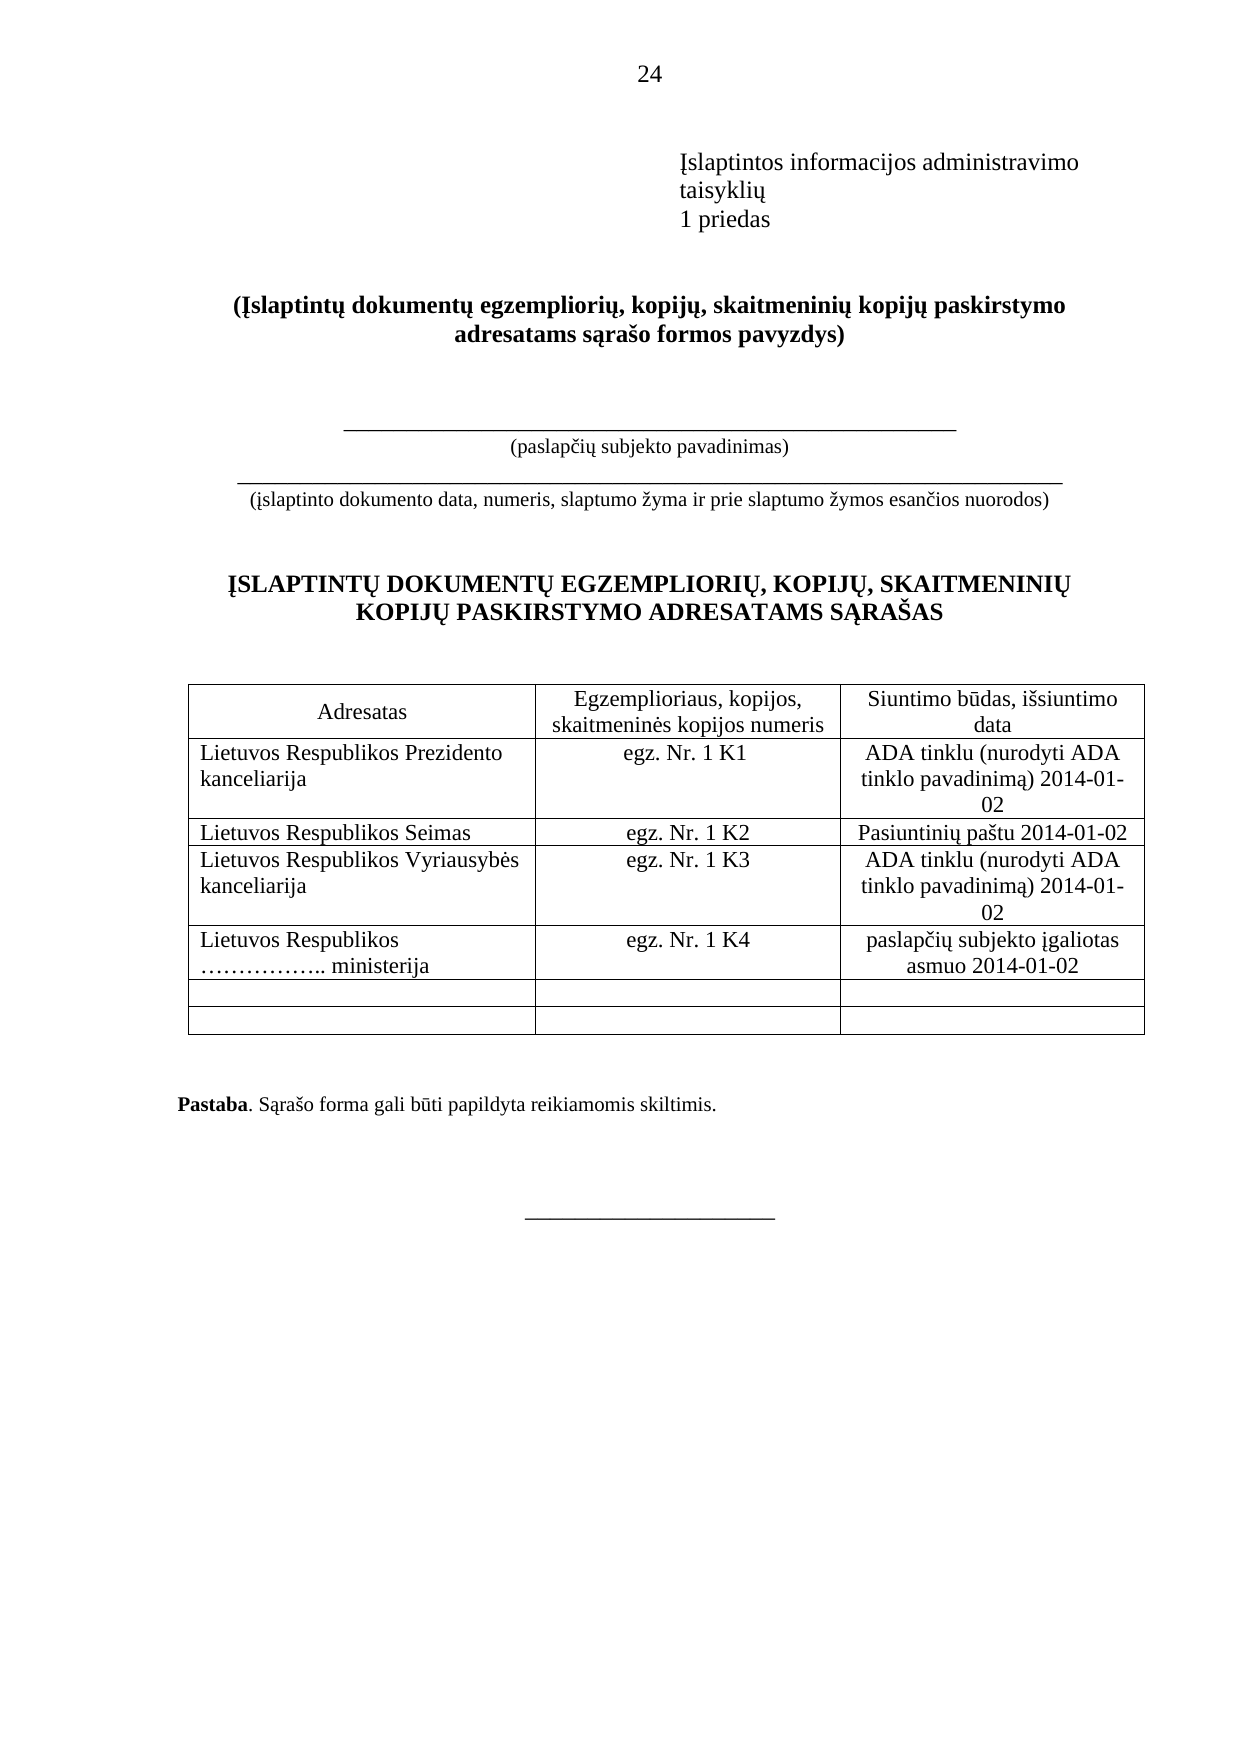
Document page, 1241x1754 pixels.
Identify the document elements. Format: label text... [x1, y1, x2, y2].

table_cell [536, 1007, 840, 1034]
text Pastaba. Sąrašo forma gali būti papildyta reikiamomis skiltimis. [177, 1092, 1122, 1116]
text (Įslaptintų dokumentų egzempliorių, kopijų, skaitmeninių kopijų paskirstymo adresatams sąrašo formos pavyzdys) [177, 291, 1122, 348]
table_cell Lietuvos Respublikos Prezidento kanceliarija [189, 739, 535, 818]
table_header Siuntimo būdas, išsiuntimo data [841, 685, 1144, 737]
table_cell [189, 1007, 535, 1034]
table_cell Lietuvos Respublikos Vyriausybės kanceliarija [189, 846, 535, 925]
table_header Egzemplioriaus, kopijos, skaitmeninės kopijos numeris [536, 685, 840, 737]
text ĮSLAPTINTŲ DOKUMENTŲ EGZEMPLIORIŲ, KOPIJŲ, SKAITMENINIŲ KOPIJŲ PASKIRSTYMO ADRESATAMS SĄRAŠAS [177, 569, 1122, 626]
table_cell Lietuvos Respublikos …………….. ministerija [189, 926, 535, 979]
table_cell egz. Nr. 1 K4 [536, 926, 840, 979]
table_cell egz. Nr. 1 K3 [536, 846, 840, 925]
table_cell ADA tinklu (nurodyti ADA tinklo pavadinimą) 2014-01-02 [841, 739, 1144, 818]
table_cell [189, 980, 535, 1006]
table_cell egz. Nr. 1 K2 [536, 819, 840, 845]
table_cell [841, 980, 1144, 1006]
text –––––––––––––––––––– [177, 1202, 1122, 1231]
text 1 priedas [679, 204, 1122, 233]
text __________________________________________________________________ [177, 458, 1122, 487]
table_cell Lietuvos Respublikos Seimas [189, 819, 535, 845]
text (įslaptinto dokumento data, numeris, slaptumo žyma ir prie slaptumo žymos esančios nuorodos) [177, 487, 1122, 511]
table_cell Pasiuntinių paštu 2014-01-02 [841, 819, 1144, 845]
text Įslaptintos informacijos administravimo taisyklių [679, 147, 1122, 204]
table_cell [841, 1007, 1144, 1034]
table_cell paslapčių subjekto įgaliotas asmuo 2014-01-02 [841, 926, 1144, 979]
text _________________________________________________ [177, 406, 1122, 434]
text (paslapčių subjekto pavadinimas) [177, 434, 1122, 458]
table_cell [536, 980, 840, 1006]
table_cell egz. Nr. 1 K1 [536, 739, 840, 818]
table_header Adresatas [189, 685, 535, 737]
table_cell ADA tinklu (nurodyti ADA tinklo pavadinimą) 2014-01-02 [841, 846, 1144, 925]
